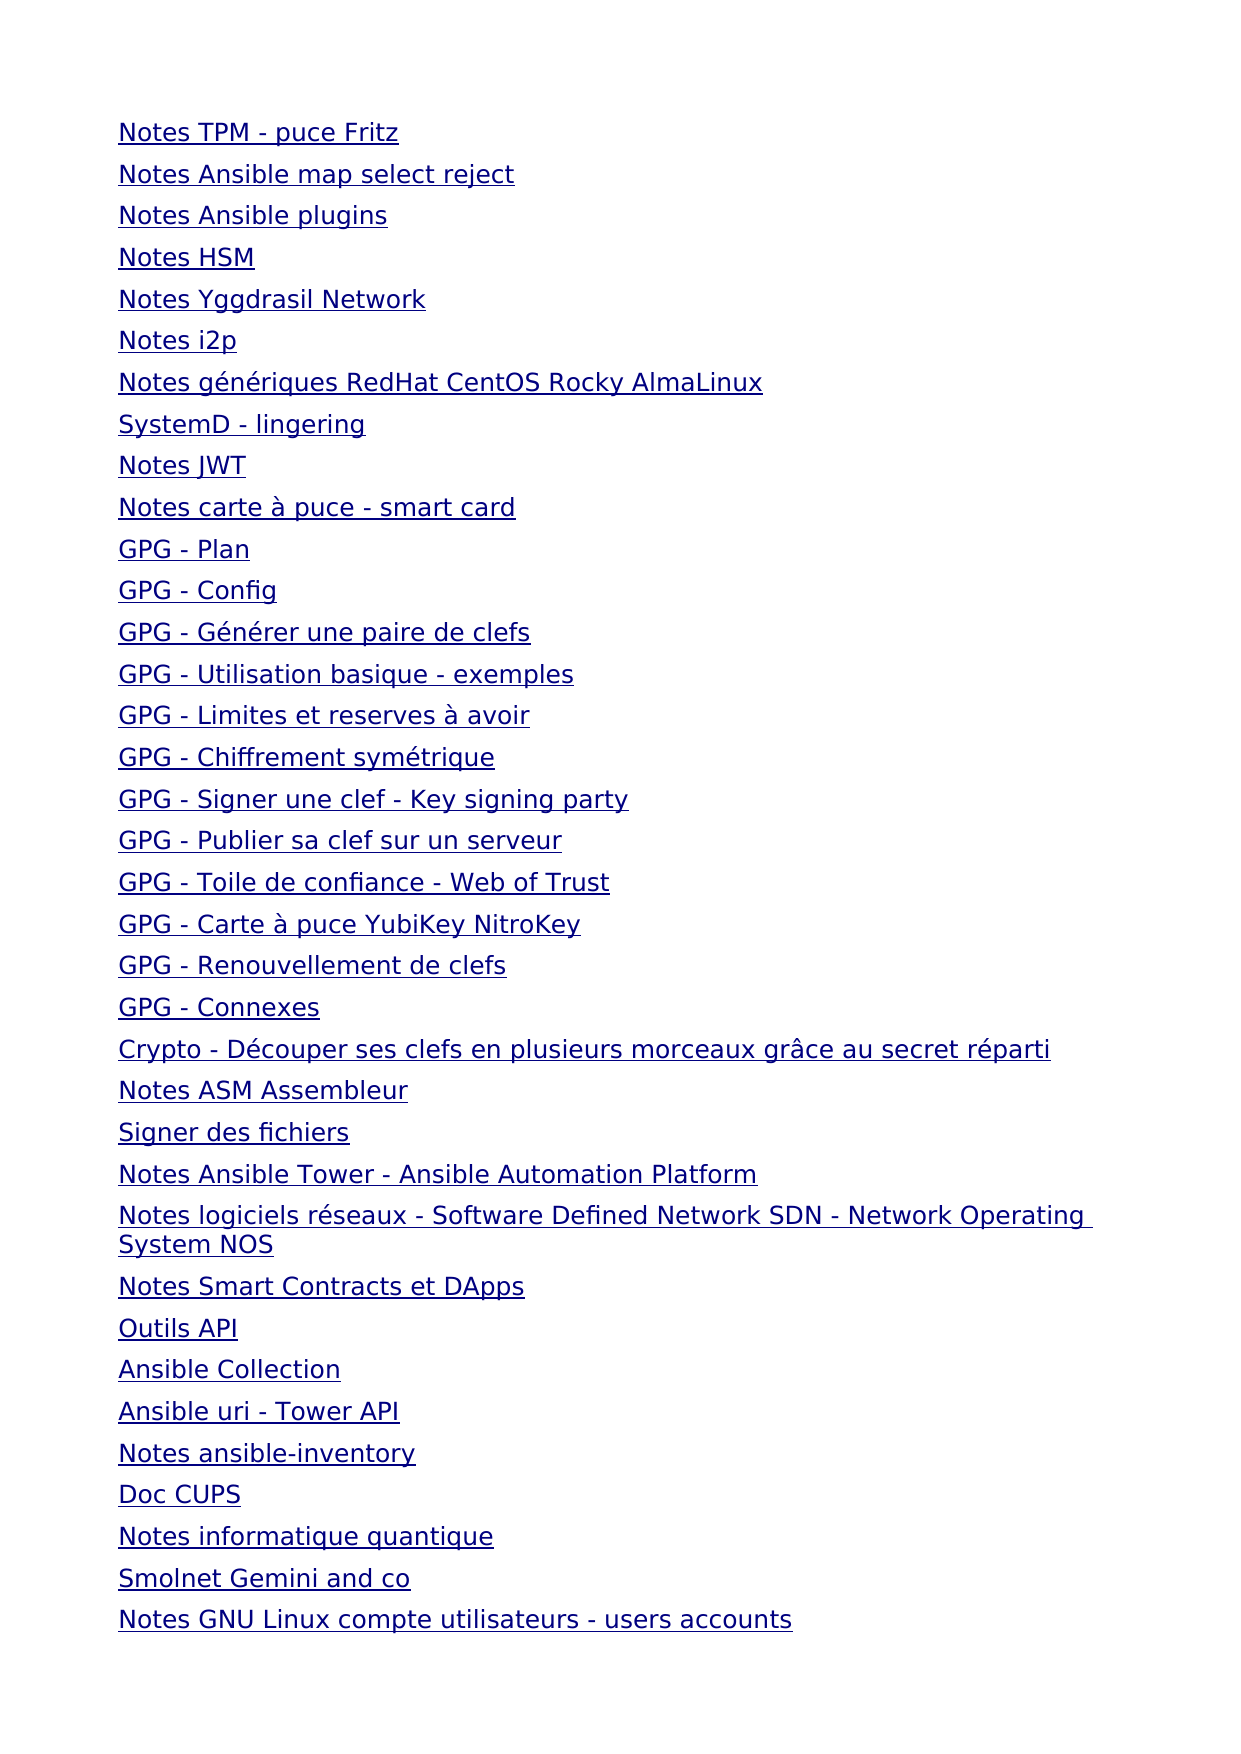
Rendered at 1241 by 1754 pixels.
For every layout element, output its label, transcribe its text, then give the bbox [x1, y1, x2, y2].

text Signer des fichiers [118, 1118, 1122, 1147]
text Outils API [118, 1314, 1122, 1343]
text Notes Smart Contracts et DApps [118, 1272, 1122, 1301]
text Notes génériques RedHat CentOS Rocky AlmaLinux [118, 368, 1122, 397]
text Ansible uri - Tower API [118, 1397, 1122, 1426]
text GPG - Limites et reserves à avoir [118, 701, 1122, 731]
text Notes HSM [118, 243, 1122, 272]
text GPG - Connexes [118, 993, 1122, 1022]
text Notes i2p [118, 326, 1122, 356]
text SystemD - lingering [118, 410, 1122, 439]
text GPG - Config [118, 576, 1122, 606]
text Notes Ansible map select reject [118, 160, 1122, 189]
text GPG - Chiffrement symétrique [118, 743, 1122, 772]
text GPG - Plan [118, 535, 1122, 564]
text GPG - Utilisation basique - exemples [118, 660, 1122, 689]
text Notes JWT [118, 451, 1122, 481]
text Ansible Collection [118, 1356, 1122, 1385]
text Notes carte à puce - smart card [118, 493, 1122, 522]
text Notes logiciels réseaux - Software Defined Network SDN - Network Operating System NOS [118, 1201, 1122, 1260]
text GPG - Renouvellement de clefs [118, 951, 1122, 981]
text GPG - Carte à puce YubiKey NitroKey [118, 910, 1122, 939]
text Notes TPM - puce Fritz [118, 118, 1122, 147]
text Notes Ansible plugins [118, 201, 1122, 231]
text Notes ASM Assembleur [118, 1076, 1122, 1106]
text Notes Yggdrasil Network [118, 285, 1122, 314]
text GPG - Toile de confiance - Web of Trust [118, 868, 1122, 897]
text Notes informatique quantique [118, 1522, 1122, 1551]
text GPG - Générer une paire de clefs [118, 618, 1122, 647]
text GPG - Signer une clef - Key signing party [118, 785, 1122, 814]
text Notes GNU Linux compte utilisateurs - users accounts [118, 1606, 1122, 1635]
text Notes Ansible Tower - Ansible Automation Platform [118, 1160, 1122, 1189]
text Doc CUPS [118, 1481, 1122, 1510]
text Notes ansible-inventory [118, 1439, 1122, 1468]
text Smolnet Gemini and co [118, 1564, 1122, 1593]
text Crypto - Découper ses clefs en plusieurs morceaux grâce au secret réparti [118, 1035, 1122, 1064]
text GPG - Publier sa clef sur un serveur [118, 826, 1122, 856]
